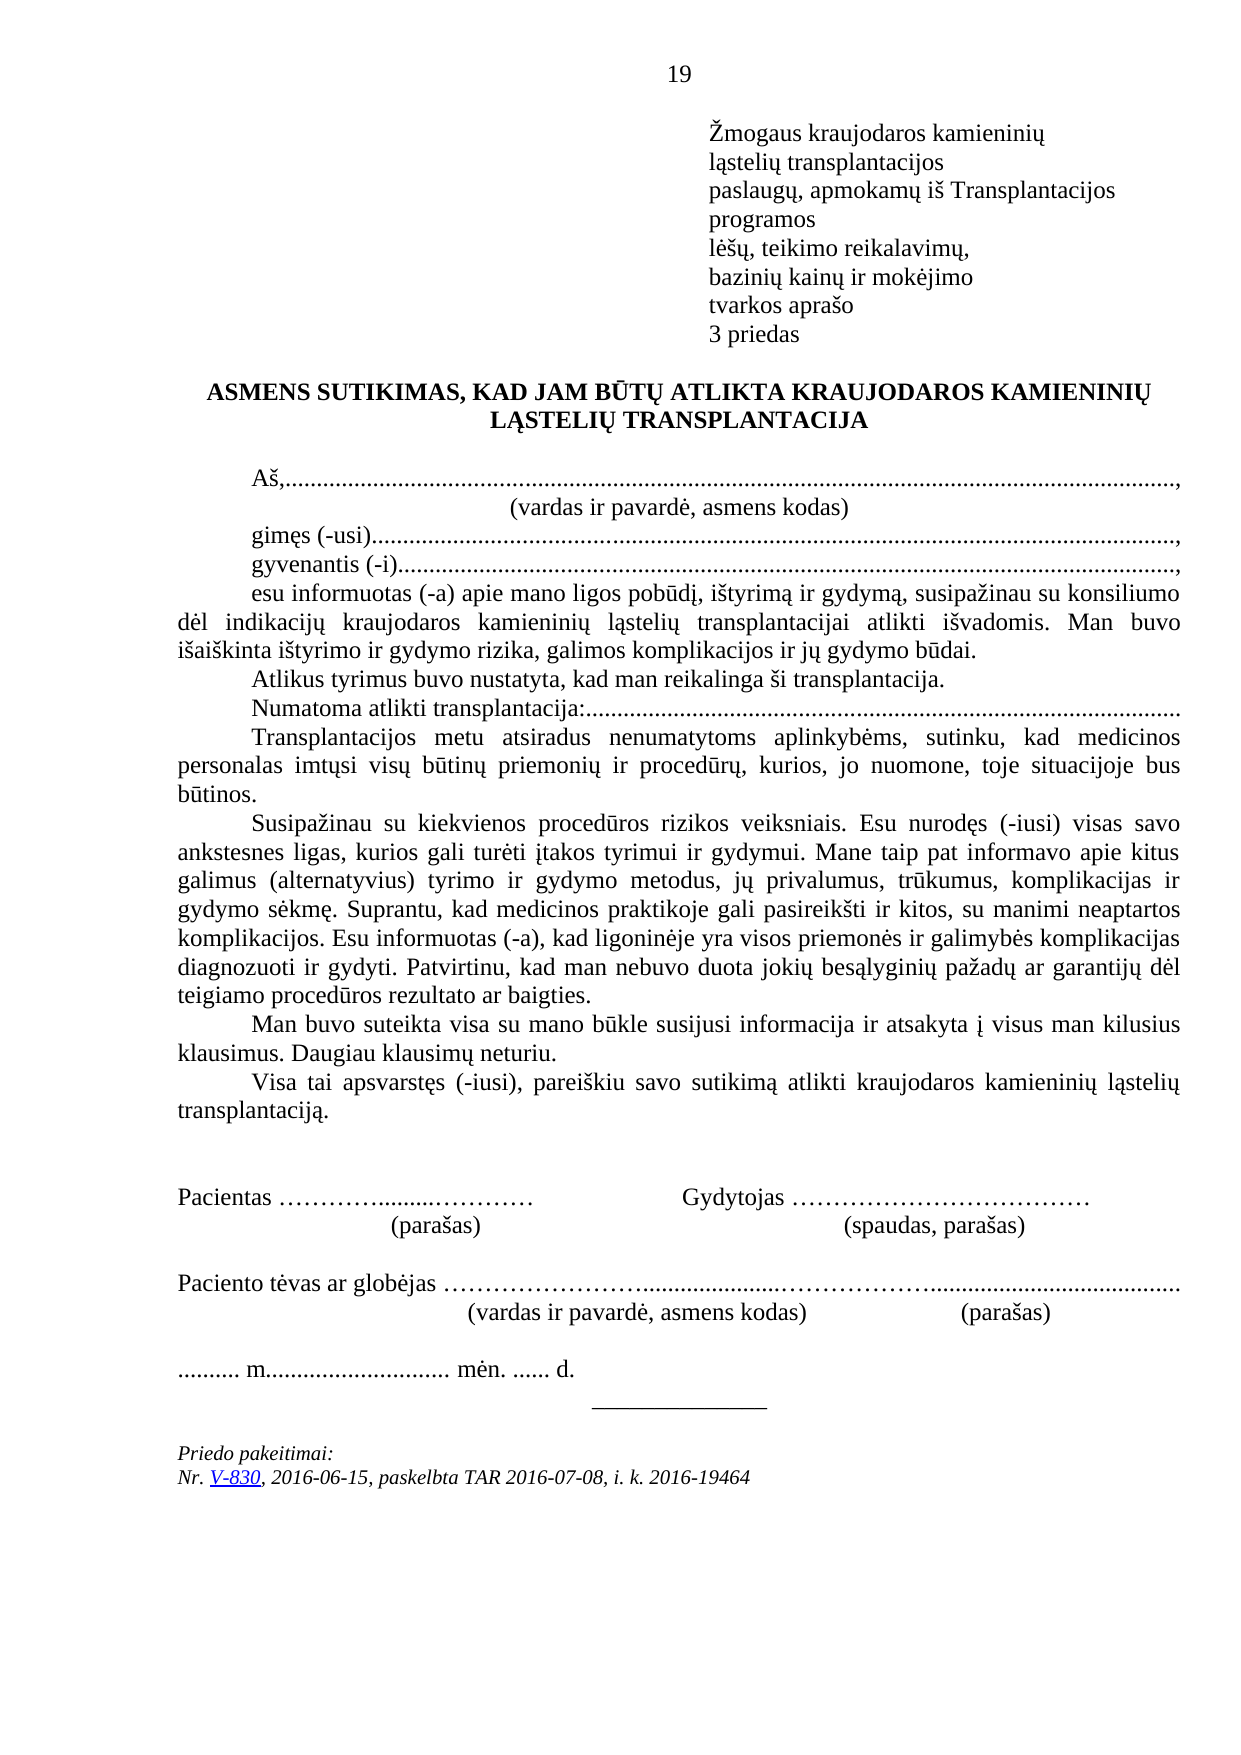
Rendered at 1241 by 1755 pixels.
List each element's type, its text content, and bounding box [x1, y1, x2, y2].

text gimęs (-usi) .........................................................................................., [177, 521, 1181, 549]
text lėšų, teikimo reikalavimų, [709, 233, 1181, 262]
text Žmogaus kraujodaros kamieninių [709, 118, 1181, 147]
text gyvenantis (-i) ......................................................................................., [177, 549, 1181, 578]
text Atlikus tyrimus buvo nustatyta, kad man reikalinga ši transplantacija. [177, 664, 1181, 693]
text (vardas ir pavardė, asmens kodas) [177, 492, 1181, 521]
text ______________ [177, 1383, 1181, 1412]
text ASMENS SUTIKIMAS, KAD JAM BŪTŲ ATLIKTA KRAUJODAROS KAMIENINIŲ LĄSTELIŲ TRANSPLANTACIJa [177, 377, 1181, 434]
text 3 priedas [709, 319, 1181, 348]
text Aš, ........................................................................................................, [177, 463, 1181, 492]
text tvarkos aprašo [709, 291, 1181, 319]
text bazinių kainų ir mokėjimo [709, 262, 1181, 291]
text esu informuotas (-a) apie mano ligos pobūdį, ištyrimą ir gydymą, susipažinau su konsiliumo dėl indikacijų kraujodaros kamieninių ląstelių transplantacijai atlikti išvadomis. Man buvo išaiškinta ištyrimo ir gydymo rizika, galimos komplikacijos ir jų gydymo būdai. [177, 578, 1181, 664]
text Man buvo suteikta visa su mano būkle susijusi informacija ir atsakyta į visus man kilusius klausimus. Daugiau klausimų neturiu. [177, 1009, 1181, 1067]
text Numatoma atlikti transplantacija: .................................................... [177, 693, 1181, 722]
text paslaugų, apmokamų iš Transplantacijos programos [709, 176, 1181, 233]
text (parašas) (spaudas, parašas) [177, 1211, 1181, 1239]
text Pacientas ………….........………… Gydytojas ……………………………… [177, 1182, 1181, 1211]
text Susipažinau su kiekvienos procedūros rizikos veiksniais. Esu nurodęs (-iusi) visas savo ankstesnes ligas, kurios gali turėti įtakos tyrimui ir gydymui. Mane taip pat informavo apie kitus galimus (alternatyvius) tyrimo ir gydymo metodus, jų privalumus, trūkumus, komplikacijas ir gydymo sėkmę. Suprantu, kad medicinos praktikoje gali pasireikšti ir kitos, su manimi neaptartos komplikacijos. Esu informuotas (-a), kad ligoninėje yra visos priemonės ir galimybės komplikacijas diagnozuoti ir gydyti. Patvirtinu, kad man nebuvo duota jokių besąlyginių pažadų ar garantijų dėl teigiamo procedūros rezultato ar baigties. [177, 808, 1181, 1009]
text (vardas ir pavardė, asmens kodas) (parašas) [177, 1297, 1181, 1326]
text Transplantacijos metu atsiradus nenumatytoms aplinkybėms, sutinku, kad medicinos personalas imtųsi visų būtinų priemonių ir procedūrų, kurios, jo nuomone, toje situacijoje bus būtinos. [177, 722, 1181, 808]
text Paciento tėvas ar globėjas ……………………......................……………… [177, 1268, 1181, 1297]
text ląstelių transplantacijos [709, 147, 1181, 176]
text Priedo pakeitimai: [177, 1441, 1181, 1465]
text Visa tai apsvarstęs (-iusi), pareiškiu savo sutikimą atlikti kraujodaros kamieninių ląstelių transplantaciją. [177, 1067, 1181, 1124]
text Nr. V-830, 2016-06-15, paskelbta TAR 2016-07-08, i. k. 2016-19464 [177, 1465, 1181, 1489]
text .......... m mėn. ...... d. [177, 1354, 1181, 1383]
